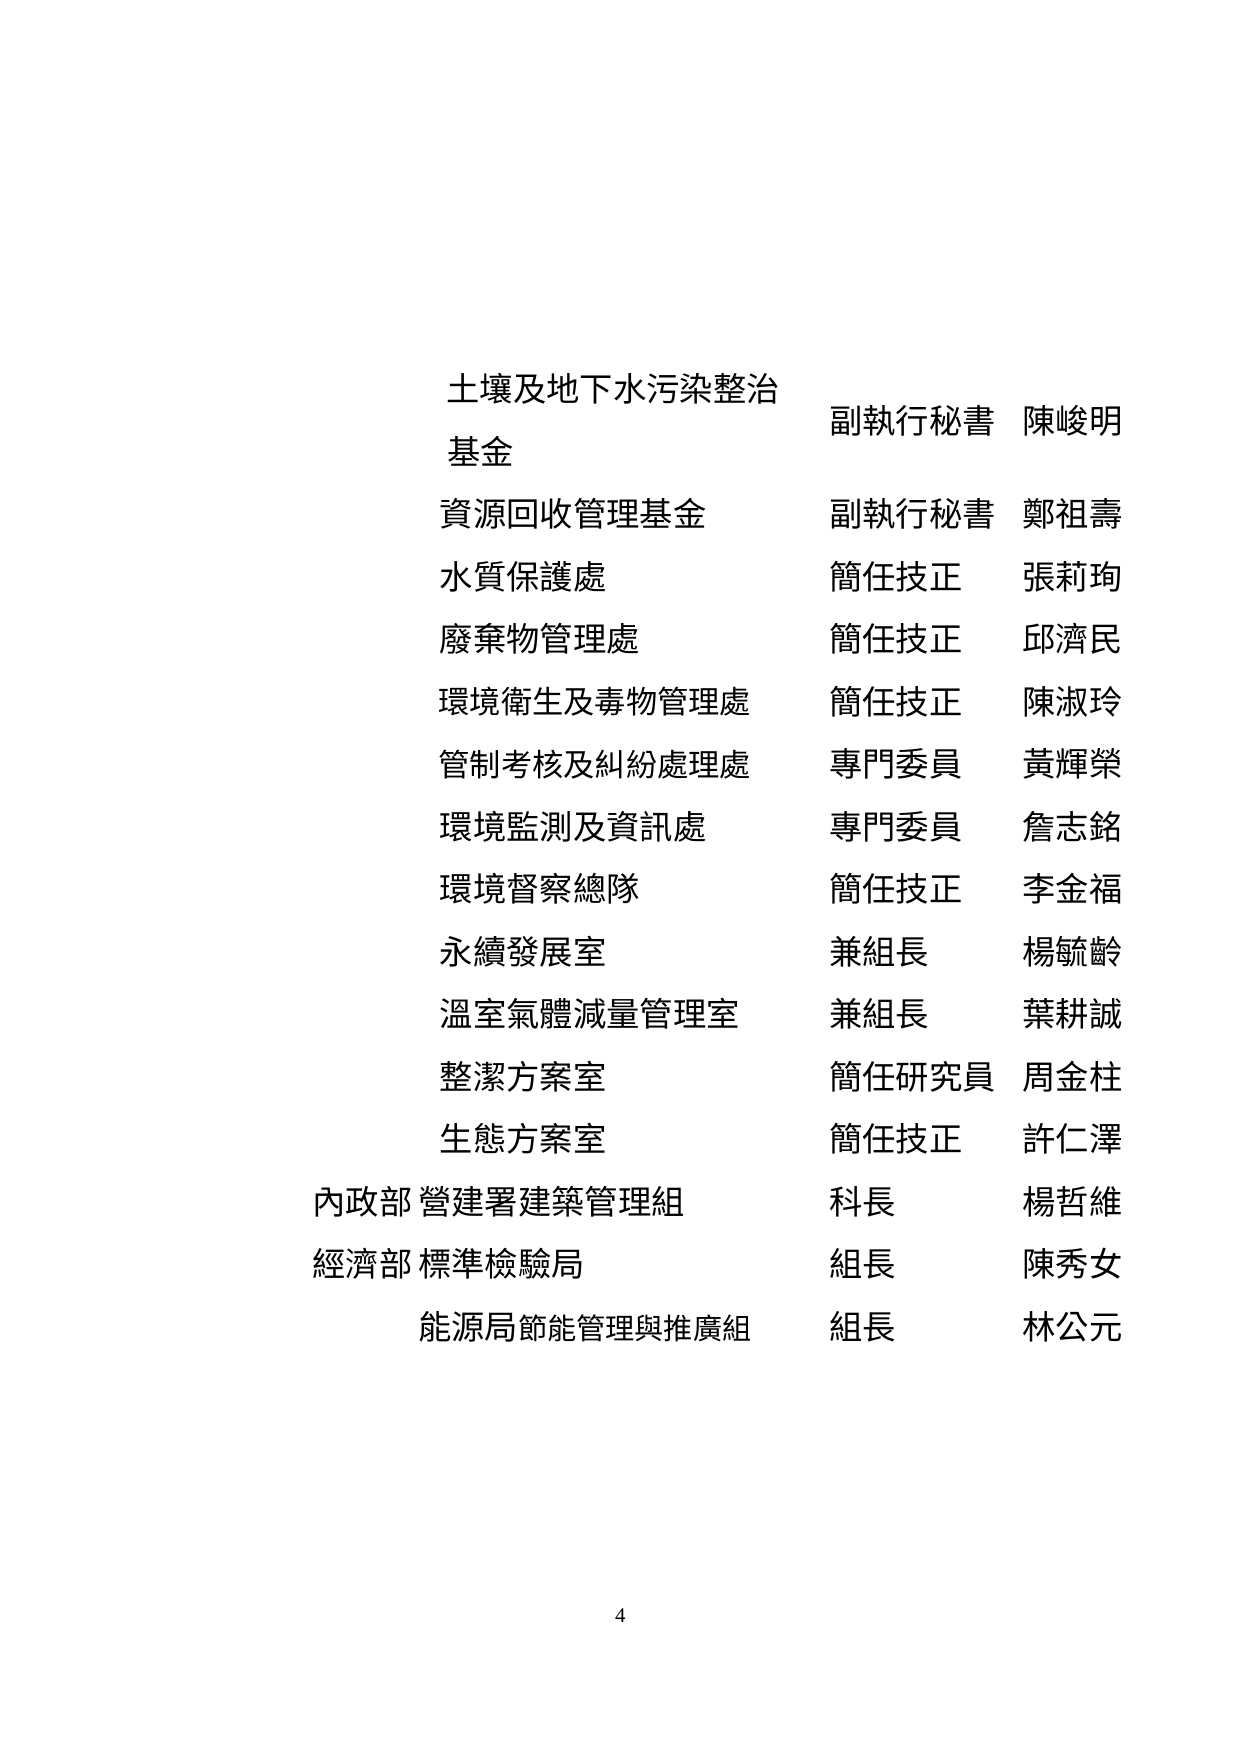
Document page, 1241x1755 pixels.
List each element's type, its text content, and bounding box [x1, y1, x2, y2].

table_cell [118, 1221, 282, 1283]
table_cell [118, 346, 282, 471]
table_cell 簡任技正 [826, 1096, 998, 1158]
table_cell 林公元 [999, 1283, 1125, 1346]
table_cell 整潔方案室 [415, 1033, 811, 1096]
table_cell [118, 1283, 282, 1346]
table_cell [283, 1096, 415, 1158]
table_cell 管制考核及糾紛處理處 [415, 721, 811, 783]
table_cell [811, 533, 826, 596]
table_cell 副執行秘書 [826, 471, 998, 533]
table_cell 永續發展室 [415, 908, 811, 971]
table_cell 環境監測及資訊處 [415, 783, 811, 846]
table_cell 張莉珣 [999, 533, 1125, 596]
table_cell 內政部 [283, 1158, 415, 1221]
table_cell [811, 908, 826, 971]
table_cell 廢棄物管理處 [415, 596, 811, 658]
table_cell [811, 658, 826, 721]
table_cell [118, 596, 282, 658]
table_cell 葉耕誠 [999, 971, 1125, 1033]
table_cell [811, 471, 826, 533]
table_cell 陳峻明 [999, 346, 1125, 471]
table_cell 楊哲維 [999, 1158, 1125, 1221]
table_cell 組長 [826, 1221, 998, 1283]
table_cell [811, 783, 826, 846]
table_cell 邱濟民 [999, 596, 1125, 658]
table_cell [118, 908, 282, 971]
table_cell 標準檢驗局 [415, 1221, 811, 1283]
table_cell 經濟部 [283, 1221, 415, 1283]
table_cell 專門委員 [826, 721, 998, 783]
table_cell 生態方案室 [415, 1096, 811, 1158]
table_cell [283, 971, 415, 1033]
table_cell [811, 346, 826, 471]
table_cell 陳秀女 [999, 1221, 1125, 1283]
table_cell [283, 471, 415, 533]
table_cell 鄭祖壽 [999, 471, 1125, 533]
table_cell [283, 346, 415, 471]
table_cell 周金柱 [999, 1033, 1125, 1096]
table_cell 科長 [826, 1158, 998, 1221]
table_cell [118, 971, 282, 1033]
table_cell [283, 533, 415, 596]
table_cell 簡任技正 [826, 658, 998, 721]
table_cell [811, 1158, 826, 1221]
table_cell [118, 783, 282, 846]
table_cell [811, 846, 826, 908]
table_cell 組長 [826, 1283, 998, 1346]
table_cell [118, 846, 282, 908]
table_cell 能源局節能管理與推廣組 [415, 1283, 811, 1346]
table_cell 兼組長 [826, 971, 998, 1033]
table_cell [118, 1033, 282, 1096]
table_cell 簡任技正 [826, 596, 998, 658]
table_cell 詹志銘 [999, 783, 1125, 846]
table_cell [811, 1221, 826, 1283]
table_cell 營建署建築管理組 [415, 1158, 811, 1221]
table_cell 簡任研究員 [826, 1033, 998, 1096]
table_cell [811, 1033, 826, 1096]
table_cell [118, 533, 282, 596]
table_cell 資源回收管理基金 [415, 471, 811, 533]
table_cell [283, 1033, 415, 1096]
table_cell 陳淑玲 [999, 658, 1125, 721]
table_cell 楊毓齡 [999, 908, 1125, 971]
table_cell [811, 1096, 826, 1158]
table_cell [811, 1283, 826, 1346]
table_cell [283, 1283, 415, 1346]
table_cell [283, 596, 415, 658]
table_cell 副執行秘書 [826, 346, 998, 471]
table_cell 專門委員 [826, 783, 998, 846]
table_cell [811, 971, 826, 1033]
table_cell 簡任技正 [826, 846, 998, 908]
table_cell [811, 721, 826, 783]
table_cell [283, 846, 415, 908]
table_cell [118, 1158, 282, 1221]
table_cell 環境督察總隊 [415, 846, 811, 908]
table_cell [118, 721, 282, 783]
table_cell 溫室氣體減量管理室 [415, 971, 811, 1033]
table_cell 環境衛生及毒物管理處 [415, 658, 811, 721]
table_cell 土壤及地下水污染整治基金 [415, 346, 811, 471]
table_cell [118, 471, 282, 533]
table_cell [283, 908, 415, 971]
table_cell 兼組長 [826, 908, 998, 971]
table_cell [118, 658, 282, 721]
table_cell [118, 1096, 282, 1158]
table_cell [283, 783, 415, 846]
table_cell 許仁澤 [999, 1096, 1125, 1158]
table_cell [283, 658, 415, 721]
table_cell 李金福 [999, 846, 1125, 908]
table_cell [283, 721, 415, 783]
table_cell [811, 596, 826, 658]
table_cell 水質保護處 [415, 533, 811, 596]
table_cell 簡任技正 [826, 533, 998, 596]
table_cell 黃輝榮 [999, 721, 1125, 783]
